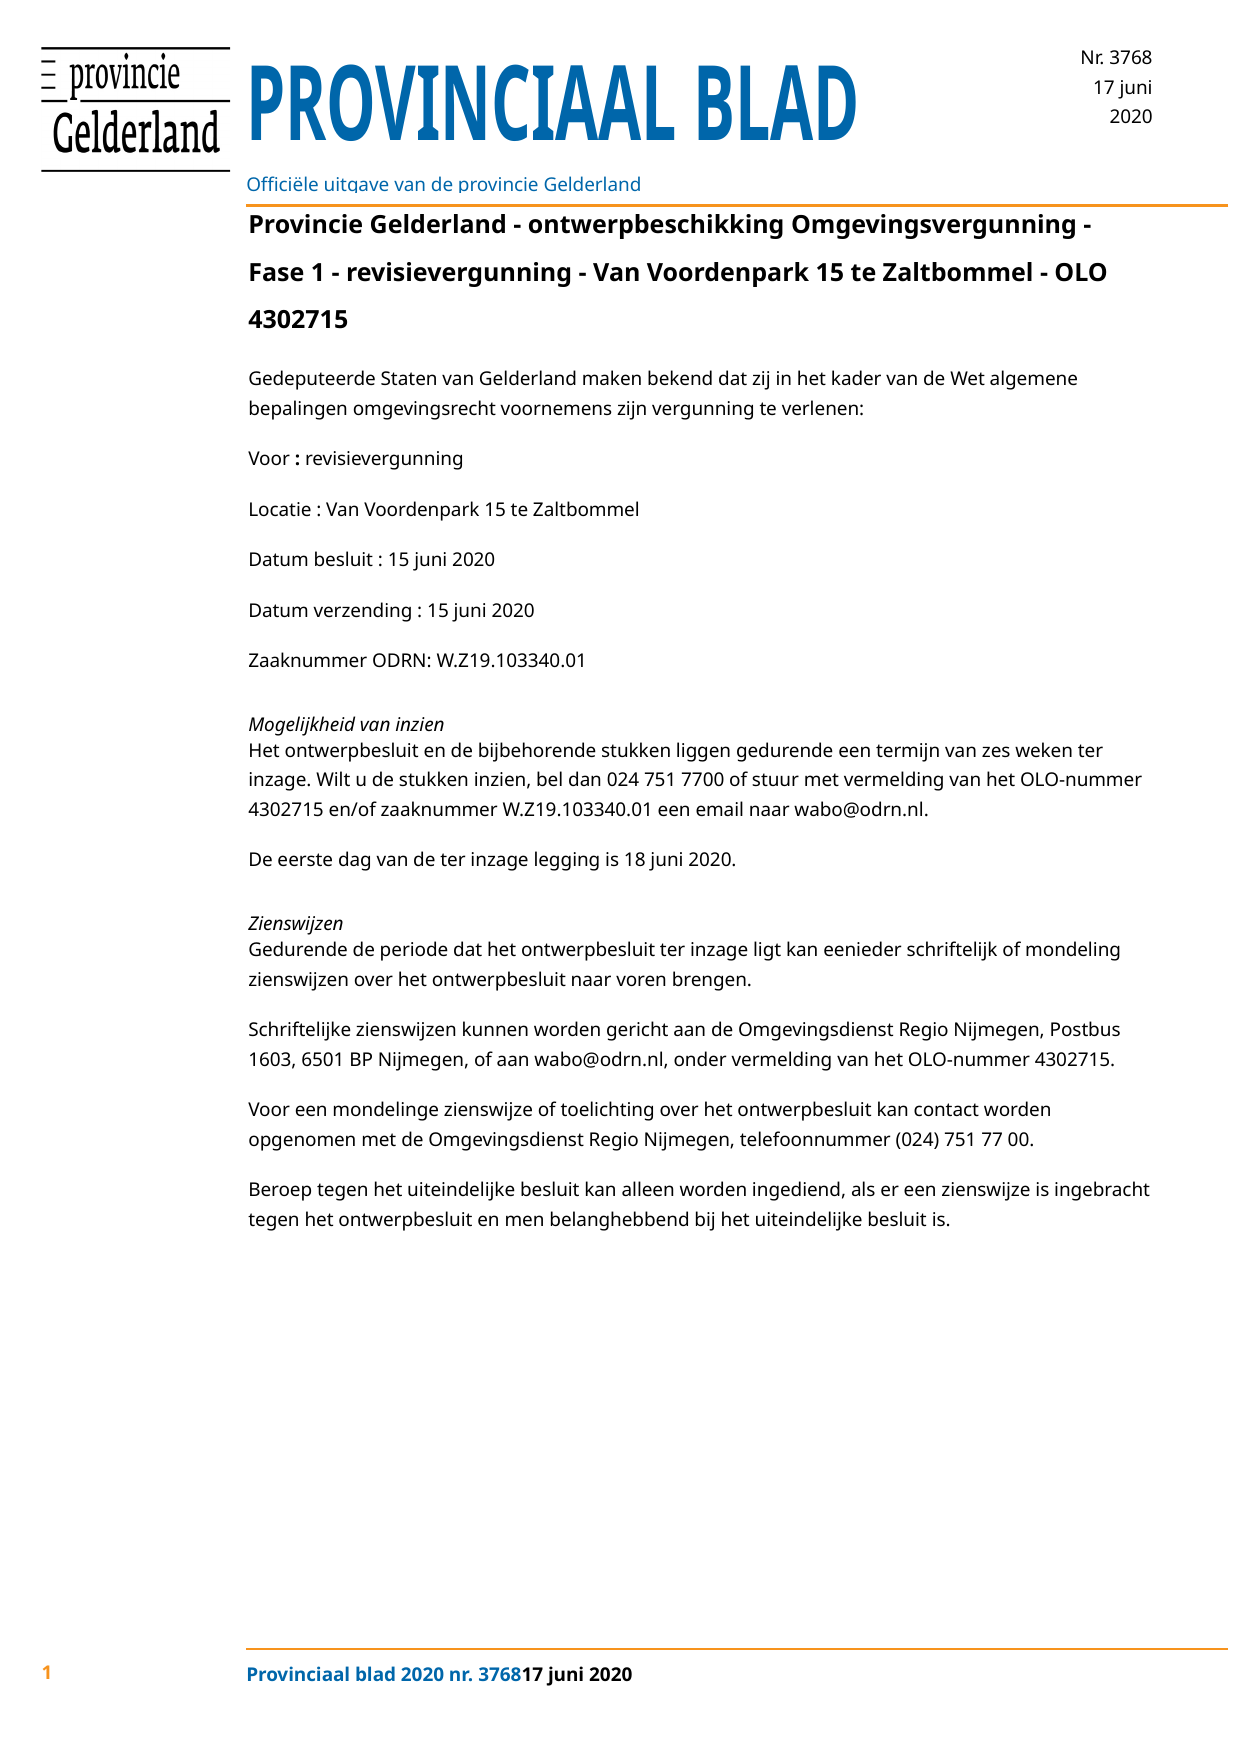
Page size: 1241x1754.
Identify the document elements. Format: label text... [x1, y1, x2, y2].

text Zienswijzen [248, 910, 1152, 936]
text Gedeputeerde Staten van Gelderland maken bekend dat zij in het kader van de Wet algemene bepalingen omgevingsrecht voornemens zijn vergunning te verlenen: [248, 366, 1152, 421]
text Voor : revisievergunning [248, 446, 1152, 471]
text De eerste dag van de ter inzage legging is 18 juni 2020. [248, 846, 1152, 872]
text Gedurende de periode dat het ontwerpbesluit ter inzage ligt kan eenieder schriftelijk of mondeling zienswijzen over het ontwerpbesluit naar voren brengen. [248, 936, 1152, 991]
text Het ontwerpbesluit en de bijbehorende stukken liggen gedurende een termijn van zes weken ter inzage. Wilt u de stukken inzien, bel dan 024 751 7700 of stuur met vermelding van het OLO-nummer 4302715 en/of zaaknummer W.Z19.103340.01 een email naar wabo@odrn.nl. [248, 737, 1152, 822]
text Mogelijkheid van inzien [248, 711, 1152, 737]
text Zaaknummer ODRN: W.Z19.103340.01 [248, 647, 1152, 673]
text Locatie : Van Voordenpark 15 te Zaltbommel [248, 496, 1152, 522]
picture [41, 47, 231, 172]
text Beroep tegen het uiteindelijke besluit kan alleen worden ingediend, als er een zienswijze is ingebracht tegen het ontwerpbesluit en men belanghebbend bij het uiteindelijke besluit is. [248, 1176, 1152, 1231]
text Provincie Gelderland - ontwerpbeschikking Omgevingsvergunning - Fase 1 - revisievergunning - Van Voordenpark 15 te Zaltbommel - OLO 4302715 [248, 207, 1152, 336]
text Datum besluit : 15 juni 2020 [248, 546, 1152, 572]
text Schriftelijke zienswijzen kunnen worden gericht aan de Omgevingsdienst Regio Nijmegen, Postbus 1603, 6501 BP Nijmegen, of aan wabo@odrn.nl, onder vermelding van het OLO-nummer 4302715. [248, 1016, 1152, 1071]
text Datum verzending : 15 juni 2020 [248, 597, 1152, 622]
text Voor een mondelinge zienswijze of toelichting over het ontwerpbesluit kan contact worden opgenomen met de Omgevingsdienst Regio Nijmegen, telefoonnummer (024) 751 77 00. [248, 1096, 1152, 1151]
